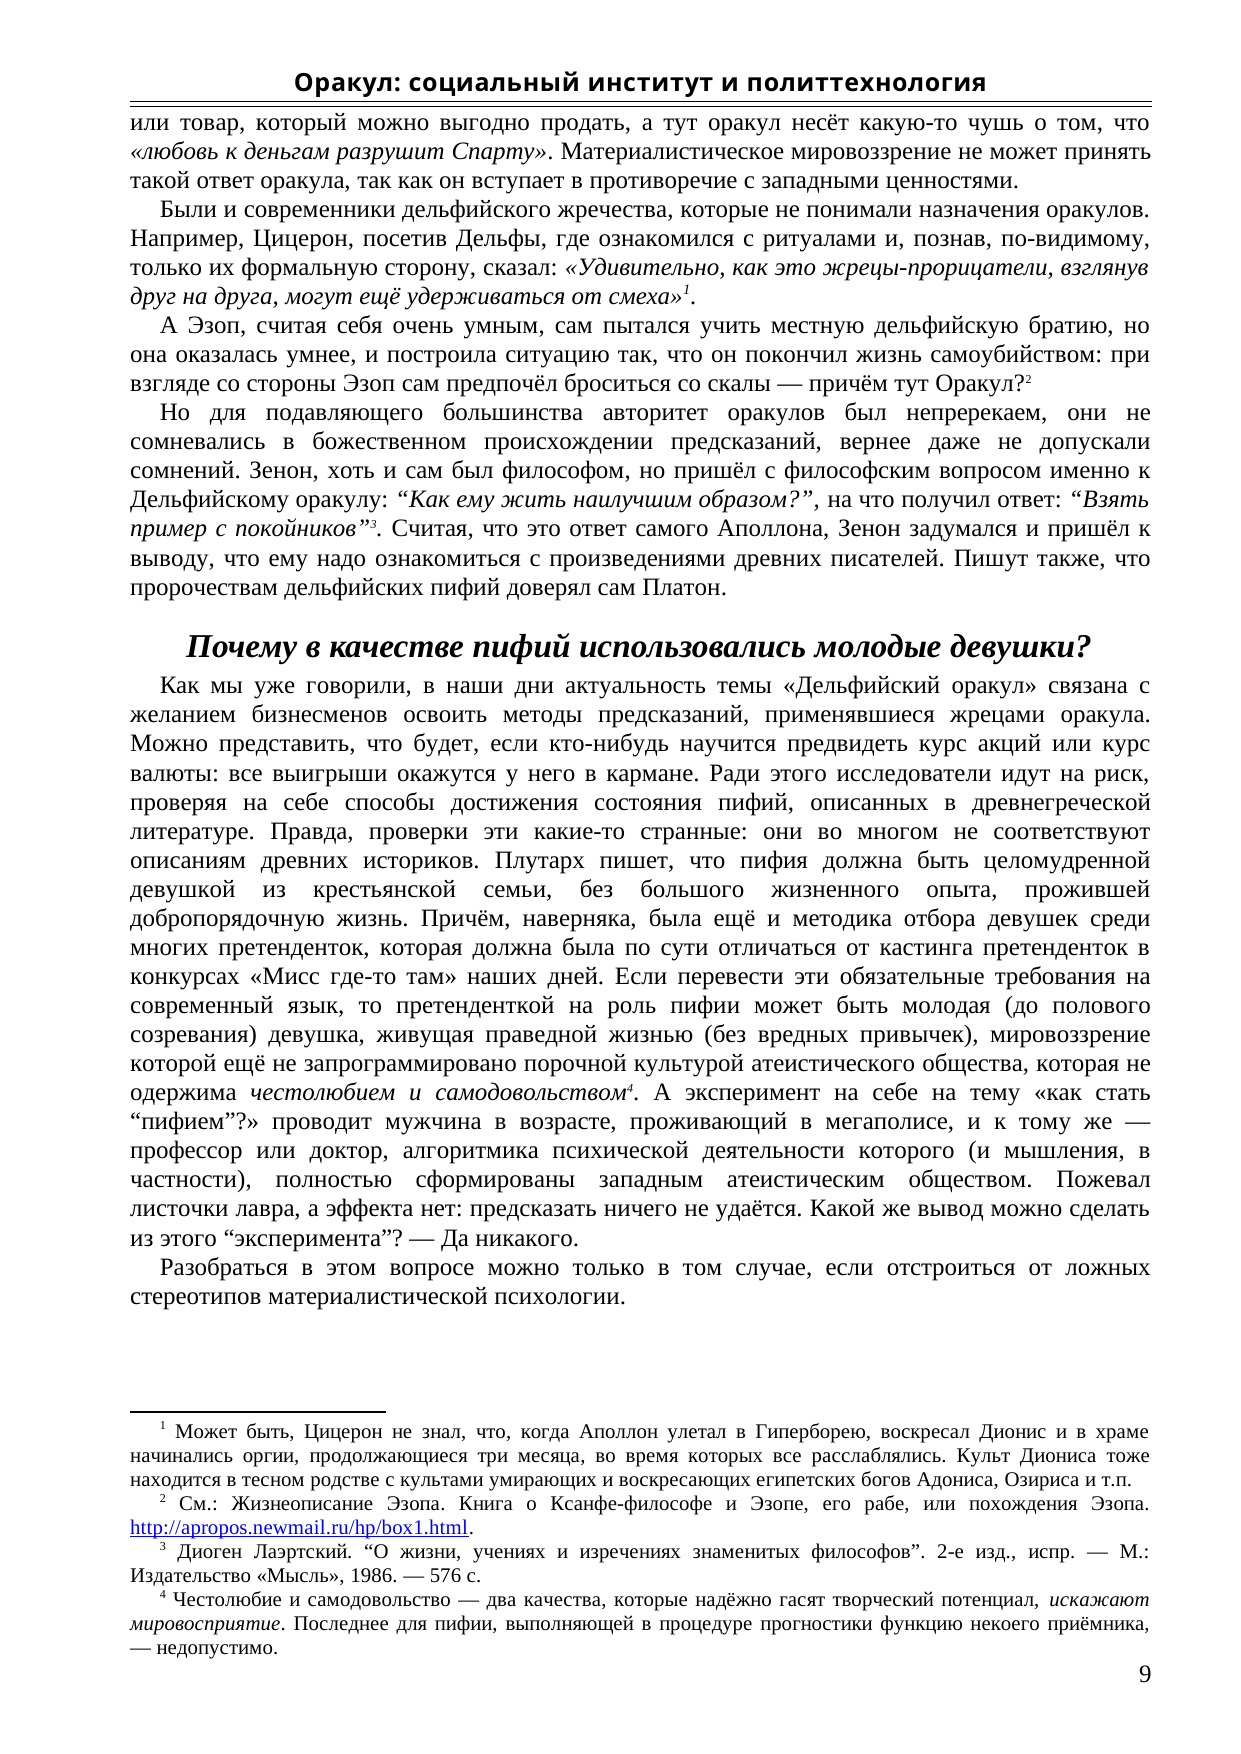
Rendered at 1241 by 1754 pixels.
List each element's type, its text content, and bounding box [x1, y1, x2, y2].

text Честолюбие и самодовольство — два качества, которые надёжно гасят творческий потенциал, искажают мировосприятие. Последнее для пифии, выполняющей в процедуре прогностики функцию некоего приёмника, — недопустимо. [130, 1587, 1152, 1659]
text А Эзоп, считая себя очень умным, сам пытался учить местную дельфийскую братию, но она оказалась умнее, и построила ситуацию так, что он покончил жизнь самоубийством: при взгляде со стороны Эзоп сам предпочёл броситься со скалы — причём тут Оракул? [130, 310, 1152, 397]
text Диоген Лаэртский. “О жизни, учениях и изречениях знаменитых философов”. 2-е изд., испр. — М.: Издательство «Мысль», 1986. — 576 c. [130, 1539, 1152, 1587]
text Но для подавляющего большинства авторитет оракулов был непререкаем, они не сомневались в божественном происхождении предсказаний, вернее даже не допускали сомнений. Зенон, хоть и сам был философом, но пришёл с философским вопросом именно к Дельфийскому оракулу: “Как ему жить наилучшим образом?”, на что получил ответ: “Взять пример с покойников”. Считая, что это ответ самого Аполлона, Зенон задумался и пришёл к выводу, что ему надо ознакомиться с произведениями древних писателей. Пишут также, что пророчествам дельфийских пифий доверял сам Платон. [130, 397, 1152, 601]
text Разобраться в этом вопросе можно только в том случае, если отстроиться от ложных стереотипов материалистической психологии. [130, 1251, 1152, 1309]
text См.: Жизнеописание Эзопа. Книга о Ксанфе-философе и Эзопе, его рабе, или похождения Эзопа. http://apropos.newmail.ru/hp/box1.html. [130, 1491, 1152, 1539]
text Были и современники дельфийского жречества, которые не понимали назначения оракулов. Например, Цицерон, посетив Дельфы, где ознакомился с ритуалами и, познав, по-видимому, только их формальную сторону, сказал: «Удивительно, как это жрецы-прорицатели, взглянув друг на друга, могут ещё удерживаться от смеха». [130, 194, 1152, 310]
subtitle Почему в качестве пифий использовались молодые девушки? [130, 626, 1152, 664]
text Как мы уже говорили, в наши дни актуальность темы «Дельфийский оракул» связана с желанием бизнесменов освоить методы предсказаний, применявшиеся жрецами оракула. Можно представить, что будет, если кто-нибудь научится предвидеть курс акций или курс валюты: все выигрыши окажутся у него в кармане. Ради этого исследователи идут на риск, проверяя на себе способы достижения состояния пифий, описанных в древнегреческой литературе. Правда, проверки эти какие-то странные: они во многом не соответствуют описаниям древних историков. Плутарх пишет, что пифия должна быть целомудренной девушкой из крестьянской семьи, без большого жизненного опыта, прожившей добропорядочную жизнь. Причём, наверняка, была ещё и методика отбора девушек среди многих претенденток, которая должна была по сути отличаться от кастинга претенденток в конкурсах «Мисс где-то там» наших дней. Если перевести эти обязательные требования на современный язык, то претенденткой на роль пифии может быть молодая (до полового созревания) девушка, живущая праведной жизнью (без вредных привычек), мировоззрение которой ещё не запрограммировано порочной культурой атеистического общества, которая не одержима честолюбием и самодовольством. А эксперимент на себе на тему «как стать “пифием”?» проводит мужчина в возрасте, проживающий в мегаполисе, и к тому же — профессор или доктор, алгоритмика психической деятельности которого (и мышления, в частности), полностью сформированы западным атеистическим обществом. Пожевал листочки лавра, а эффекта нет: предсказать ничего не удаётся. Какой же вывод можно сделать из этого “эксперимента”? — Да никакого. [130, 670, 1152, 1251]
text Может быть, Цицерон не знал, что, когда Аполлон улетал в Гиперборею, воскресал Дионис и в храме начинались оргии, продолжающиеся три месяца, во время которых все расслаблялись. Культ Диониса тоже находится в тесном родстве с культами умирающих и воскресающих египетских богов Адониса, Озириса и т.п. [130, 1418, 1152, 1491]
text или товар, который можно выгодно продать, а тут оракул несёт какую-то чушь о том, что «любовь к деньгам разрушит Спарту». Материалистическое мировоззрение не может принять такой ответ оракула, так как он вступает в противоречие с западными ценностями. [130, 107, 1152, 194]
